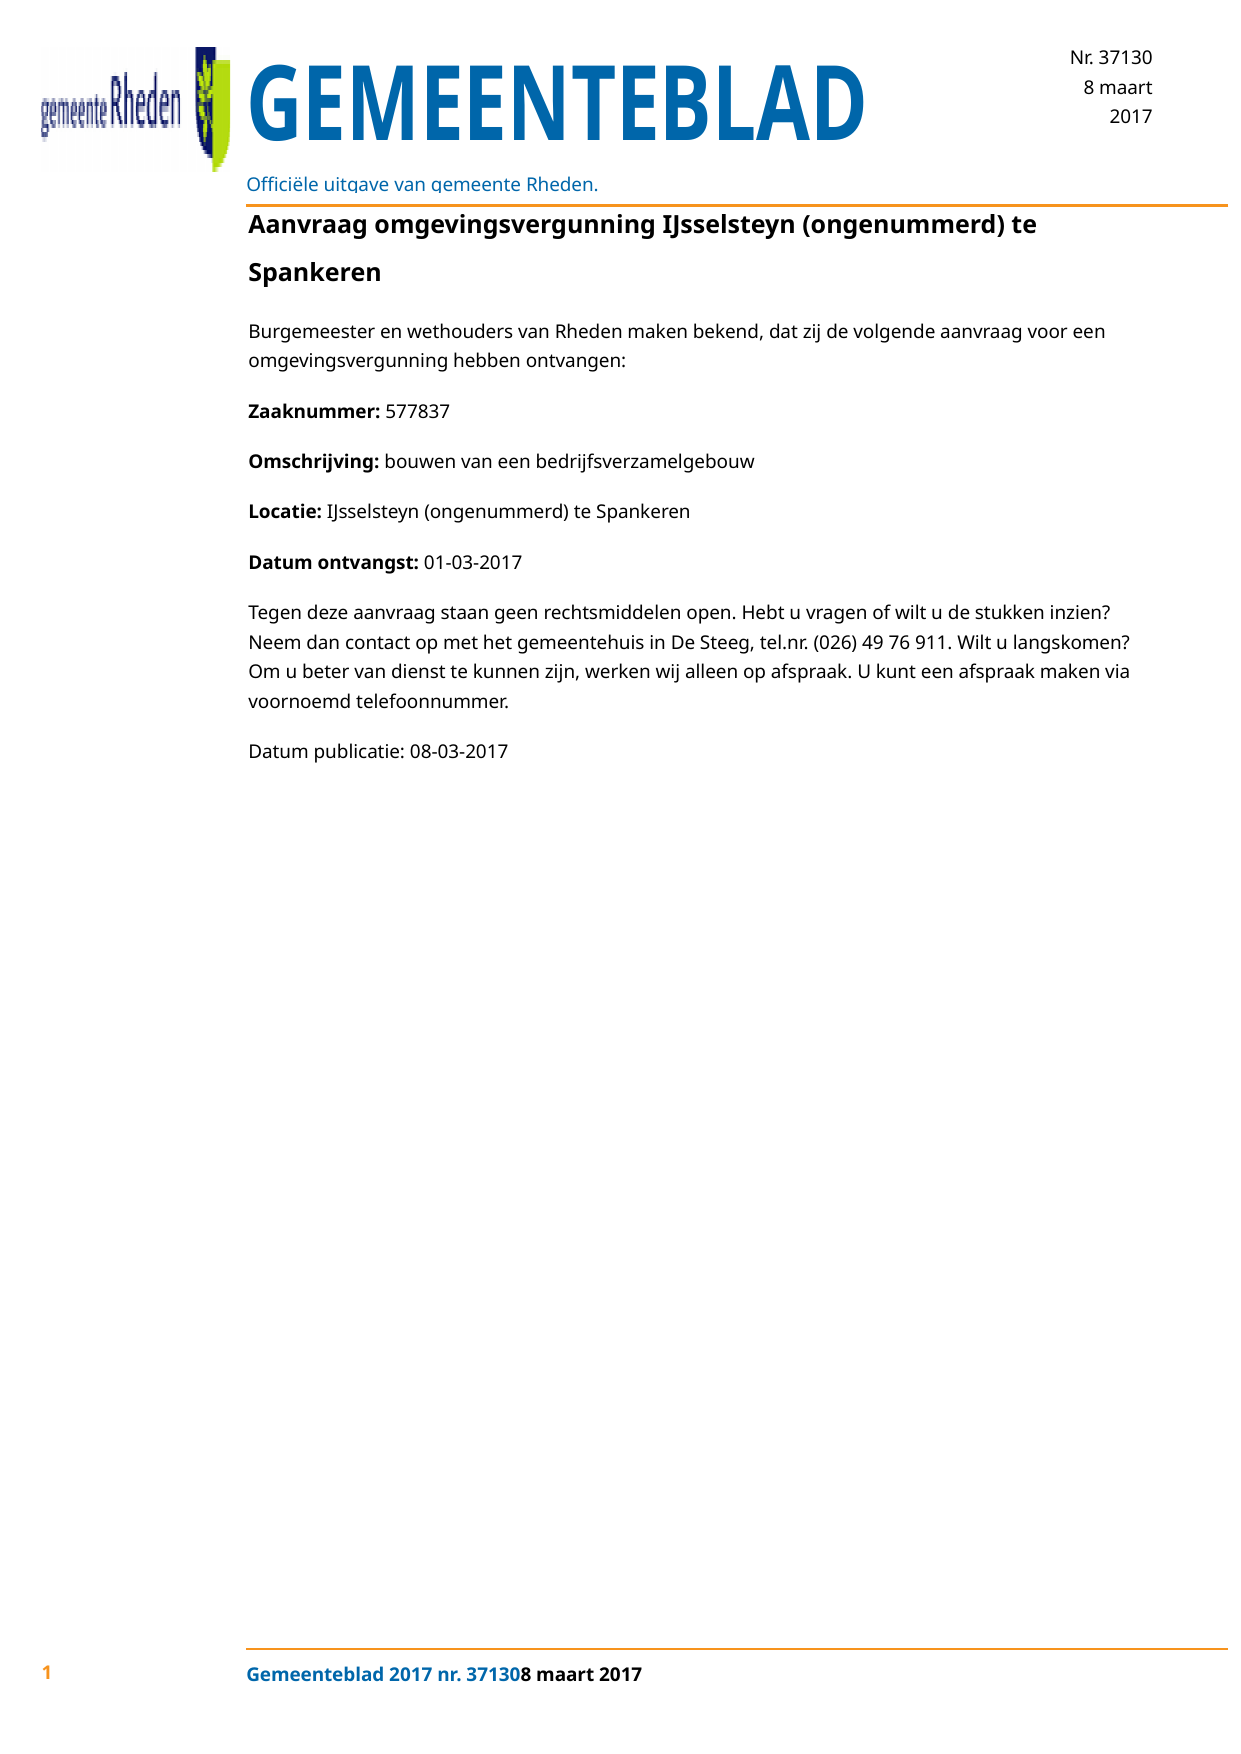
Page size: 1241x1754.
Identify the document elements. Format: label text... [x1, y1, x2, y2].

text Zaaknummer: 577837 [248, 398, 1152, 424]
text Datum publicatie: 08-03-2017 [248, 739, 1152, 764]
text Datum ontvangst: 01-03-2017 [248, 549, 1152, 575]
text Omschrijving: bouwen van een bedrijfsverzamelgebouw [248, 448, 1152, 474]
text Locatie: IJsselsteyn (ongenummerd) te Spankeren [248, 499, 1152, 524]
text Tegen deze aanvraag staan geen rechtsmiddelen open. Hebt u vragen of wilt u de stukken inzien? Neem dan contact op met het gemeentehuis in De Steeg, tel.nr. (026) 49 76 911. Wilt u langskomen? Om u beter van dienst te kunnen zijn, werken wij alleen op afspraak. U kunt een afspraak maken via voornoemd telefoonnummer. [248, 599, 1152, 714]
text Aanvraag omgevingsvergunning IJsselsteyn (ongenummerd) te Spankeren [248, 207, 1152, 288]
text Burgemeester en wethouders van Rheden maken bekend, dat zij de volgende aanvraag voor een omgevingsvergunning hebben ontvangen: [248, 318, 1152, 373]
picture [41, 47, 231, 172]
